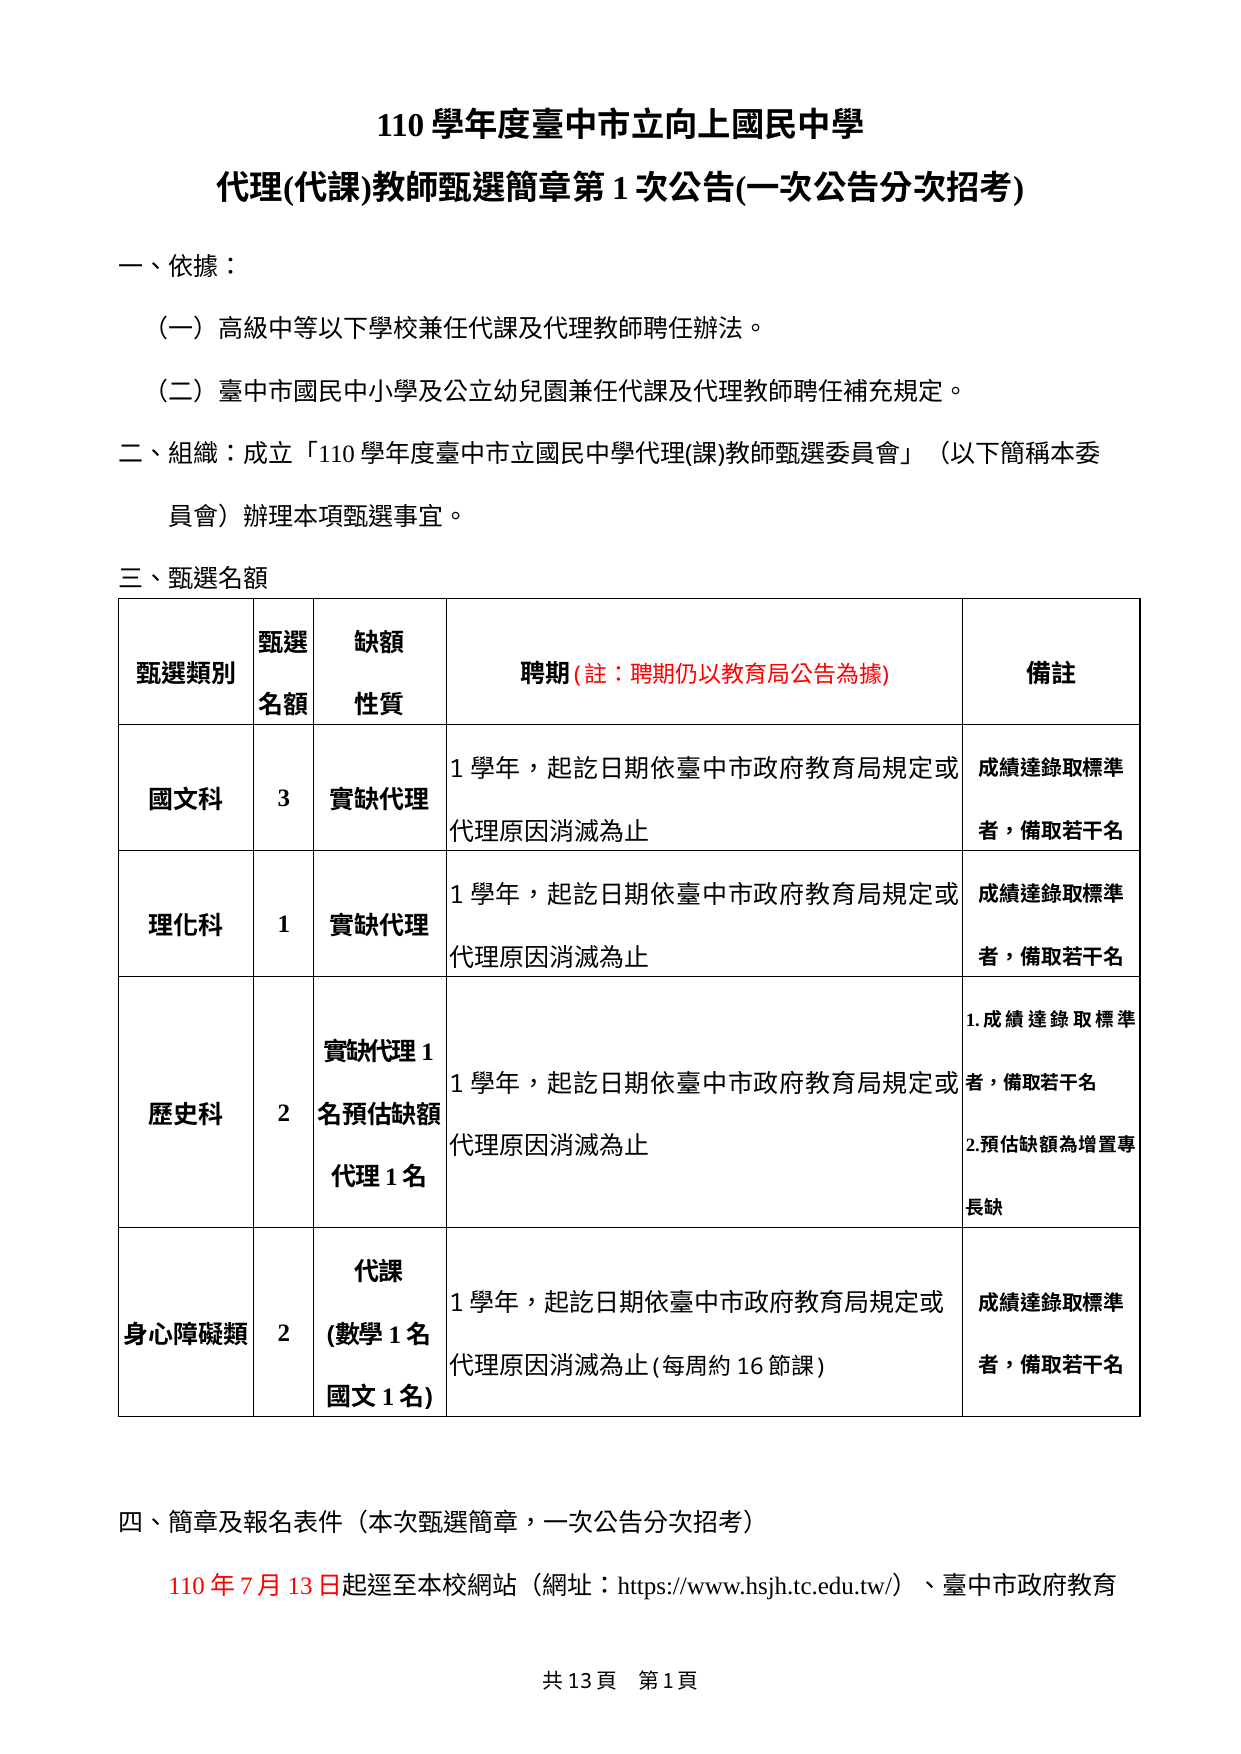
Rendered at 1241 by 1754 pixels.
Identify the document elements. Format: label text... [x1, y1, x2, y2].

table_cell 代課 (數學1名 國文1名) [314, 1228, 446, 1416]
table_cell 2 [254, 977, 313, 1227]
table_cell 1學年，起訖日期依臺中市政府教育局規定或代理原因消滅為止 [447, 725, 962, 850]
text （一）高級中等以下學校兼任代課及代理教師聘任辦法。 [143, 285, 1122, 348]
table_cell 國文科 [119, 725, 253, 850]
table_header 甄選類別 [119, 599, 253, 724]
table_cell 實缺代理 [314, 725, 446, 850]
table_cell 實缺代理1名預估缺額代理1名 [314, 977, 446, 1227]
table_cell 身心障礙類 [119, 1228, 253, 1416]
table_cell 歷史科 [119, 977, 253, 1227]
table_cell 1 [254, 851, 313, 976]
table_cell 1.成績達錄取標準者，備取若干名 2.預估缺額為增置專長缺 [963, 977, 1139, 1227]
table_cell 實缺代理 [314, 851, 446, 976]
table_header 聘期(註：聘期仍以教育局公告為據) [447, 599, 962, 724]
table_cell 成績達錄取標準者，備取若干名 [963, 725, 1139, 850]
table_cell 1學年，起訖日期依臺中市政府教育局規定或代理原因消滅為止 [447, 851, 962, 976]
table_cell 2 [254, 1228, 313, 1416]
table_cell 理化科 [119, 851, 253, 976]
table_header 備註 [963, 599, 1139, 724]
table_cell 1學年，起訖日期依臺中市政府教育局規定或代理原因消滅為止(每周約16節課) [447, 1228, 962, 1416]
text 代理(代課)教師甄選簡章第1次公告(一次公告分次招考) [118, 143, 1122, 206]
table_cell 成績達錄取標準者，備取若干名 [963, 1228, 1139, 1416]
table_header 缺額 性質 [314, 599, 446, 724]
text 二、組織：成立「110學年度臺中市立國民中學代理(課)教師甄選委員會」（以下簡稱本委員會）辦理本項甄選事宜。 [118, 410, 1122, 535]
text 三、甄選名額 [118, 535, 1122, 598]
text 110學年度臺中市立向上國民中學 [118, 81, 1122, 143]
table_cell 1學年，起訖日期依臺中市政府教育局規定或代理原因消滅為止 [447, 977, 962, 1227]
table_cell 成績達錄取標準者，備取若干名 [963, 851, 1139, 976]
text 一、依據： [118, 223, 1122, 285]
text 四、簡章及報名表件（本次甄選簡章，一次公告分次招考） 110年7月13日起逕至本校網站（網址：https://www.hsjh.tc.edu.tw/）、臺中市政府教育 [118, 1479, 1122, 1604]
text （二）臺中市國民中小學及公立幼兒園兼任代課及代理教師聘任補充規定。 [143, 348, 1122, 410]
table_header 甄選 名額 [254, 599, 313, 724]
table_cell 3 [254, 725, 313, 850]
